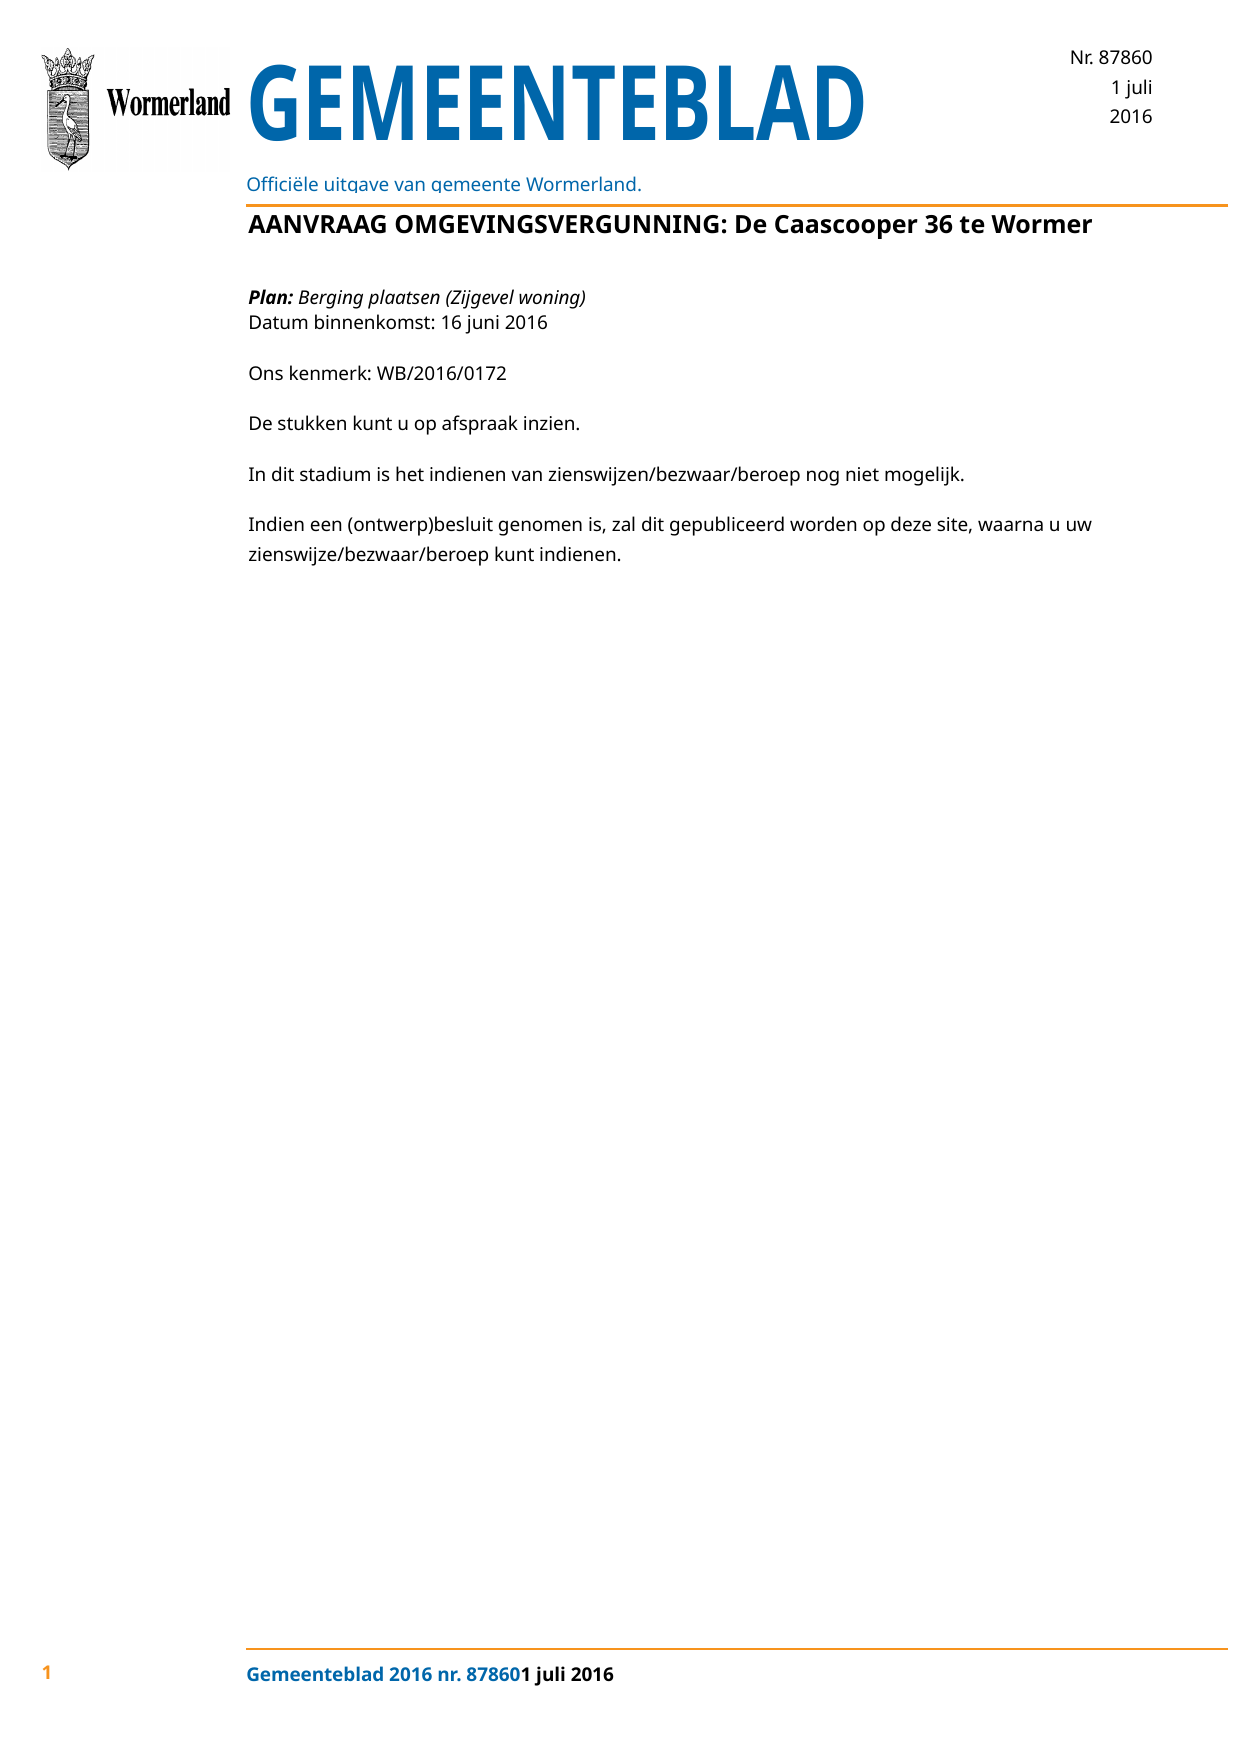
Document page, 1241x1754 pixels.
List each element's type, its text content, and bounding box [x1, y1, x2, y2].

text Plan: Berging plaatsen (Zijgevel woning) [248, 284, 1152, 309]
picture [41, 47, 231, 172]
text De stukken kunt u op afspraak inzien. [248, 410, 1152, 436]
text AANVRAAG OMGEVINGSVERGUNNING: De Caascooper 36 te Wormer [248, 207, 1152, 241]
text Datum binnenkomst: 16 juni 2016 [248, 309, 1152, 335]
text Indien een (ontwerp)besluit genomen is, zal dit gepubliceerd worden op deze site, waarna u uw zienswijze/bezwaar/beroep kunt indienen. [248, 511, 1152, 567]
text Ons kenmerk: WB/2016/0172 [248, 360, 1152, 386]
text In dit stadium is het indienen van zienswijzen/bezwaar/beroep nog niet mogelijk. [248, 461, 1152, 487]
